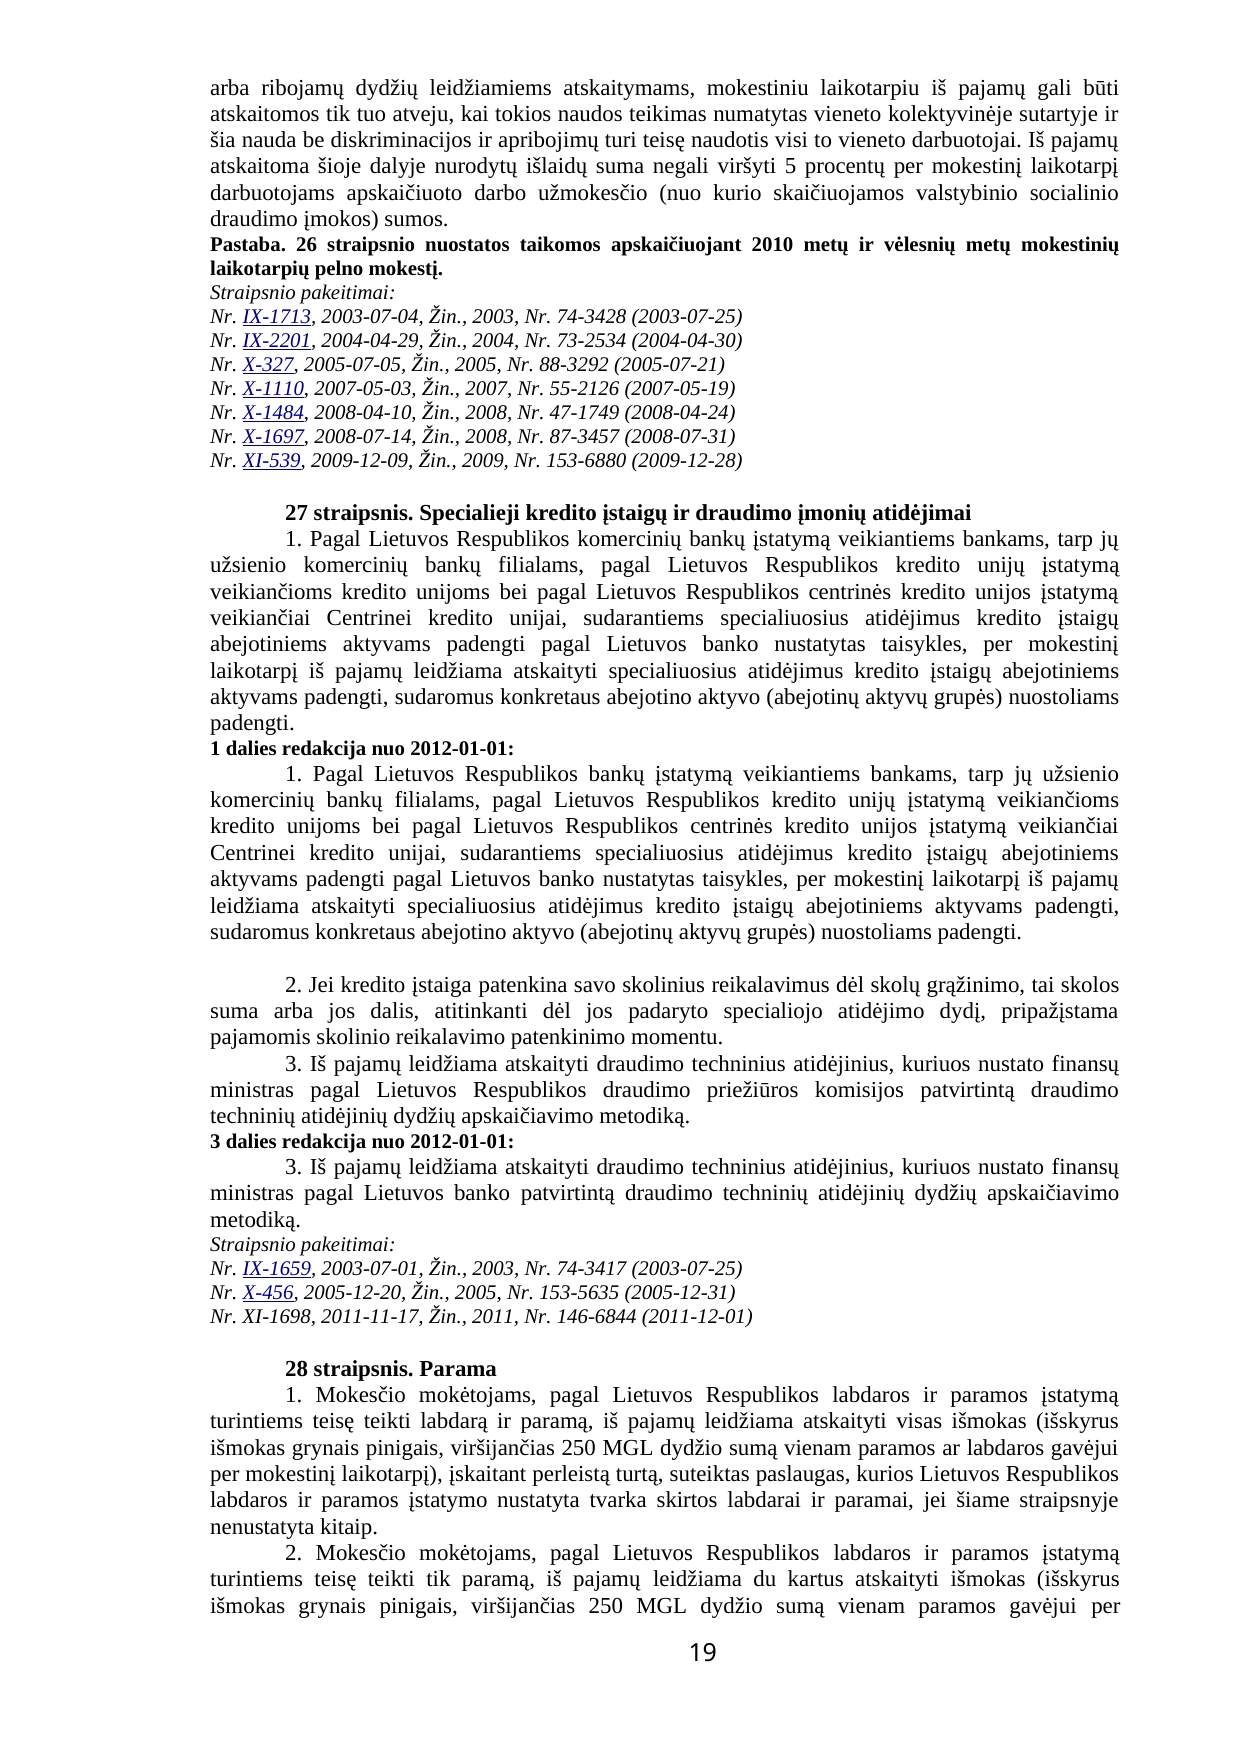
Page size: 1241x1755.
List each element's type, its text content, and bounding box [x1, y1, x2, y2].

text 1 dalies redakcija nuo 2012-01-01: [210, 736, 1120, 760]
text Nr. XI-1698, 2011-11-17, Žin., 2011, Nr. 146-6844 (2011-12-01) [210, 1304, 1120, 1328]
text arba ribojamų dydžių leidžiamiems atskaitymams, mokestiniu laikotarpiu iš pajamų gali būti atskaitomos tik tuo atveju, kai tokios naudos teikimas numatytas vieneto kolektyvinėje sutartyje ir šia nauda be diskriminacijos ir apribojimų turi teisę naudotis visi to vieneto darbuotojai. Iš pajamų atskaitoma šioje dalyje nurodytų išlaidų suma negali viršyti 5 procentų per mokestinį laikotarpį darbuotojams apskaičiuoto darbo užmokesčio (nuo kurio skaičiuojamos valstybinio socialinio draudimo įmokos) sumos. [210, 73, 1120, 232]
text 27 straipsnis. Specialieji kredito įstaigų ir draudimo įmonių atidėjimai [210, 499, 1120, 525]
text Nr. X-1110, 2007-05-03, Žin., 2007, Nr. 55-2126 (2007-05-19) [210, 376, 1120, 400]
text Nr. X-456, 2005-12-20, Žin., 2005, Nr. 153-5635 (2005-12-31) [210, 1280, 1120, 1304]
text Nr. IX-1659, 2003-07-01, Žin., 2003, Nr. 74-3417 (2003-07-25) [210, 1256, 1120, 1280]
text 2. Jei kredito įstaiga patenkina savo skolinius reikalavimus dėl skolų grąžinimo, tai skolos suma arba jos dalis, atitinkanti dėl jos padaryto specialiojo atidėjimo dydį, pripažįstama pajamomis skolinio reikalavimo patenkinimo momentu. [210, 971, 1120, 1050]
text Nr. X-1484, 2008-04-10, Žin., 2008, Nr. 47-1749 (2008-04-24) [210, 400, 1120, 424]
text Nr. X-327, 2005-07-05, Žin., 2005, Nr. 88-3292 (2005-07-21) [210, 352, 1120, 376]
text Nr. X-1697, 2008-07-14, Žin., 2008, Nr. 87-3457 (2008-07-31) [210, 424, 1120, 448]
text Nr. XI-539, 2009-12-09, Žin., 2009, Nr. 153-6880 (2009-12-28) [210, 448, 1120, 472]
text 1. Mokesčio mokėtojams, pagal Lietuvos Respublikos labdaros ir paramos įstatymą turintiems teisę teikti labdarą ir paramą, iš pajamų leidžiama atskaityti visas išmokas (išskyrus išmokas grynais pinigais, viršijančias 250 MGL dydžio sumą vienam paramos ar labdaros gavėjui per mokestinį laikotarpį), įskaitant perleistą turtą, suteiktas paslaugas, kurios Lietuvos Respublikos labdaros ir paramos įstatymo nustatyta tvarka skirtos labdarai ir paramai, jei šiame straipsnyje nenustatyta kitaip. [210, 1381, 1120, 1539]
text 3. Iš pajamų leidžiama atskaityti draudimo techninius atidėjinius, kuriuos nustato finansų ministras pagal Lietuvos Respublikos draudimo priežiūros komisijos patvirtintą draudimo techninių atidėjinių dydžių apskaičiavimo metodiką. [210, 1050, 1120, 1129]
text Straipsnio pakeitimai: [210, 280, 1120, 304]
text 2. Mokesčio mokėtojams, pagal Lietuvos Respublikos labdaros ir paramos įstatymą turintiems teisę teikti tik paramą, iš pajamų leidžiama du kartus atskaityti išmokas (išskyrus išmokas grynais pinigais, viršijančias 250 MGL dydžio sumą vienam paramos gavėjui per [210, 1539, 1120, 1618]
text Straipsnio pakeitimai: [210, 1232, 1120, 1256]
text 3 dalies redakcija nuo 2012-01-01: [210, 1129, 1120, 1153]
text 1. Pagal Lietuvos Respublikos komercinių bankų įstatymą veikiantiems bankams, tarp jų užsienio komercinių bankų filialams, pagal Lietuvos Respublikos kredito unijų įstatymą veikiančioms kredito unijoms bei pagal Lietuvos Respublikos centrinės kredito unijos įstatymą veikiančiai Centrinei kredito unijai, sudarantiems specialiuosius atidėjimus kredito įstaigų abejotiniems aktyvams padengti pagal Lietuvos banko nustatytas taisykles, per mokestinį laikotarpį iš pajamų leidžiama atskaityti specialiuosius atidėjimus kredito įstaigų abejotiniems aktyvams padengti, sudaromus konkretaus abejotino aktyvo (abejotinų aktyvų grupės) nuostoliams padengti. [210, 525, 1120, 736]
text Nr. IX-2201, 2004-04-29, Žin., 2004, Nr. 73-2534 (2004-04-30) [210, 328, 1120, 352]
text Pastaba. 26 straipsnio nuostatos taikomos apskaičiuojant 2010 metų ir vėlesnių metų mokestinių laikotarpių pelno mokestį. [210, 232, 1120, 280]
text 3. Iš pajamų leidžiama atskaityti draudimo techninius atidėjinius, kuriuos nustato finansų ministras pagal Lietuvos banko patvirtintą draudimo techninių atidėjinių dydžių apskaičiavimo metodiką. [210, 1153, 1120, 1232]
text 1. Pagal Lietuvos Respublikos bankų įstatymą veikiantiems bankams, tarp jų užsienio komercinių bankų filialams, pagal Lietuvos Respublikos kredito unijų įstatymą veikiančioms kredito unijoms bei pagal Lietuvos Respublikos centrinės kredito unijos įstatymą veikiančiai Centrinei kredito unijai, sudarantiems specialiuosius atidėjimus kredito įstaigų abejotiniems aktyvams padengti pagal Lietuvos banko nustatytas taisykles, per mokestinį laikotarpį iš pajamų leidžiama atskaityti specialiuosius atidėjimus kredito įstaigų abejotiniems aktyvams padengti, sudaromus konkretaus abejotino aktyvo (abejotinų aktyvų grupės) nuostoliams padengti. [210, 760, 1120, 944]
text Nr. IX-1713, 2003-07-04, Žin., 2003, Nr. 74-3428 (2003-07-25) [210, 304, 1120, 328]
text 28 straipsnis. Parama [210, 1354, 1120, 1381]
